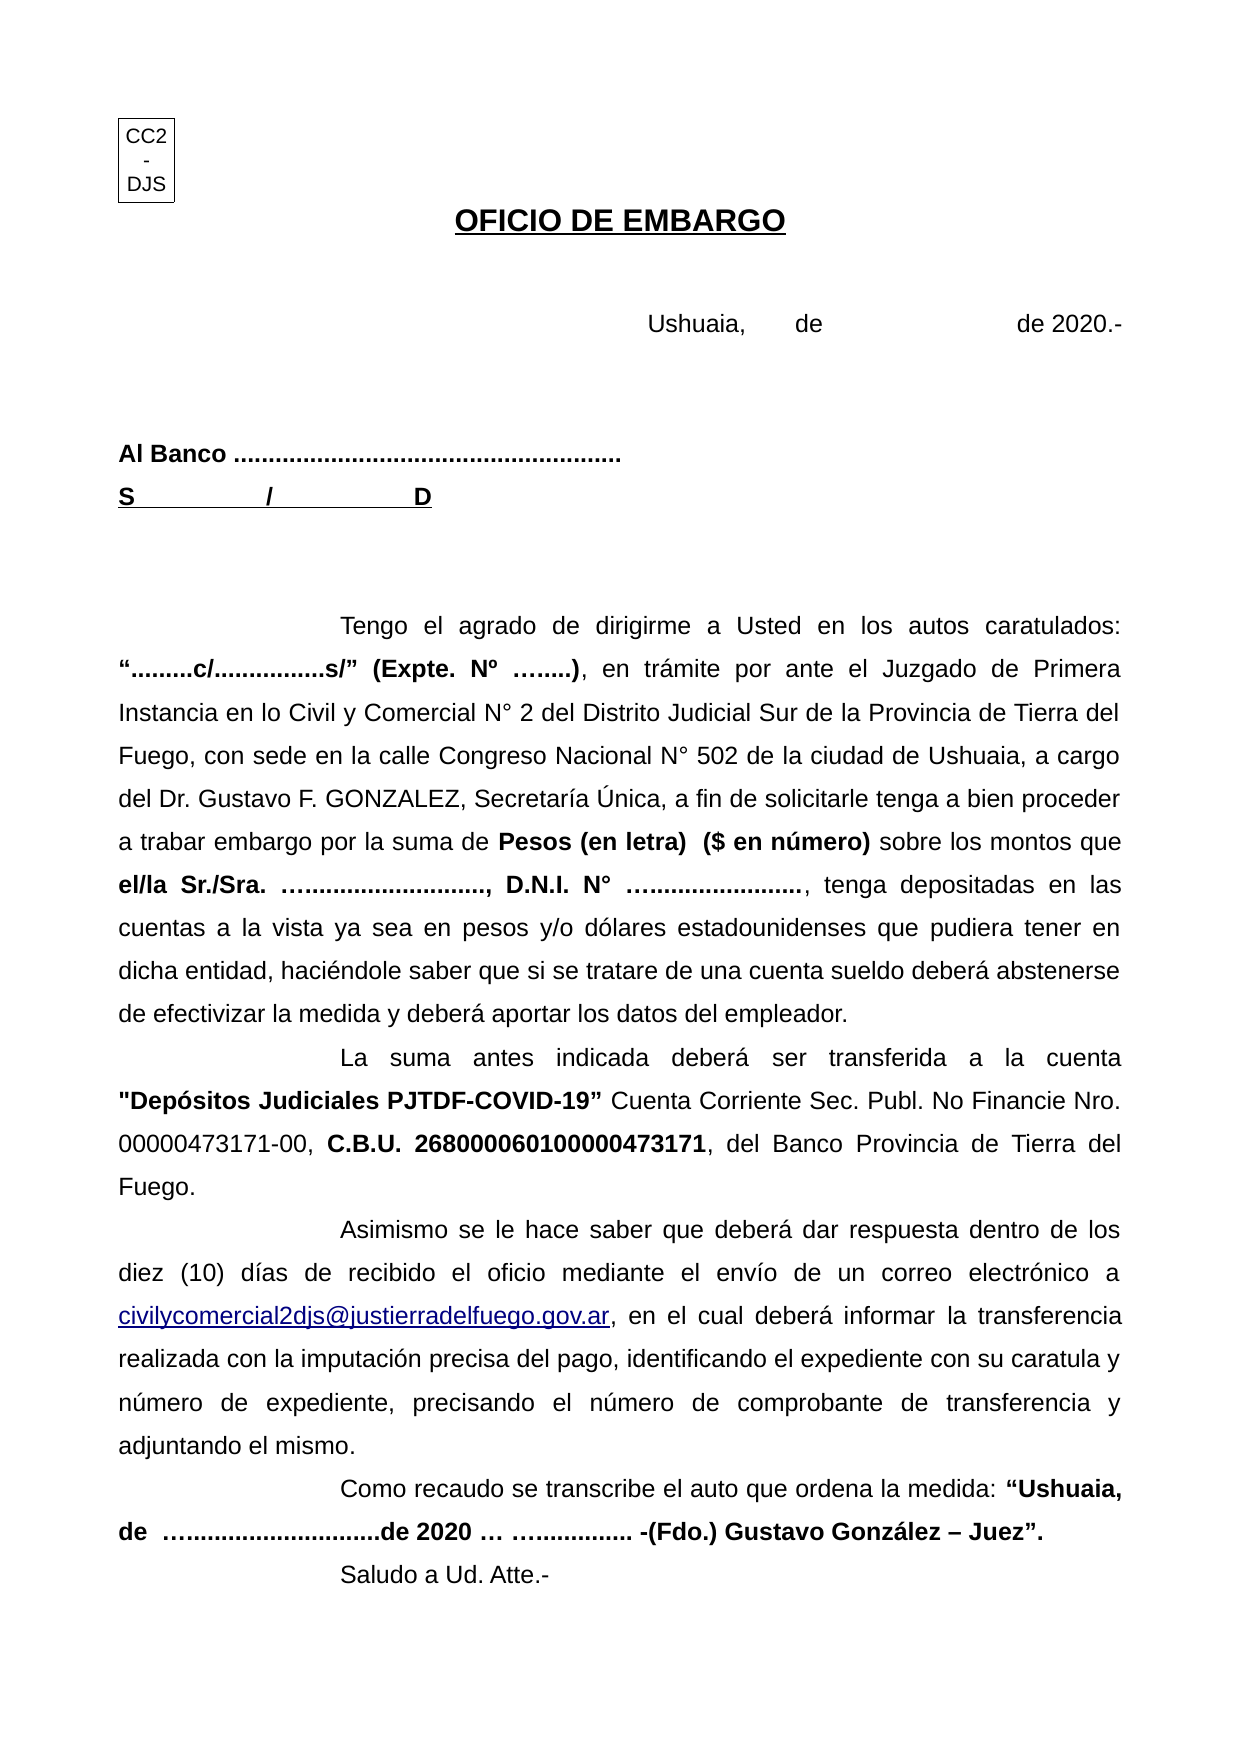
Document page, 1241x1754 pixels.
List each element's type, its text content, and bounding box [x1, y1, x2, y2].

text OFICIO DE EMBARGO [118, 202, 1122, 238]
text Ushuaia, de de 2020.- [118, 309, 1122, 338]
text Saludo a Ud. Atte.- [118, 1560, 1122, 1589]
table_header CC2 - DJS [119, 119, 174, 202]
text La suma antes indicada deberá ser transferida a la cuenta "Depósitos Judiciales PJTDF-COVID-19” Cuenta Corriente Sec. Publ. No Financie Nro. 00000473171-00, C.B.U. 268000060100000473171, del Banco Provincia de Tierra del Fuego. [118, 1042, 1122, 1201]
text Al Banco ........................................................ [118, 439, 1122, 467]
text S / D [118, 482, 1122, 511]
text Tengo el agrado de dirigirme a Usted en los autos caratulados: “.........c/................s/” (Expte. Nº ….....), en trámite por ante el Juzgado de Primera Instancia en lo Civil y Comercial N° 2 del Distrito Judicial Sur de la Provincia de Tierra del Fuego, con sede en la calle Congreso Nacional N° 502 de la ciudad de Ushuaia, a cargo del Dr. Gustavo F. GONZALEZ, Secretaría Única, a fin de solicitarle tenga a bien proceder a trabar embargo por la suma de Pesos (en letra) ($ en número) sobre los montos que el/la Sr./Sra. ….........................., D.N.I. N° …......................, tenga depositadas en las cuentas a la vista ya sea en pesos y/o dólares estadounidenses que pudiera tener en dicha entidad, haciéndole saber que si se tratare de una cuenta sueldo deberá abstenerse de efectivizar la medida y deberá aportar los datos del empleador. [118, 611, 1122, 1028]
text Asimismo se le hace saber que deberá dar respuesta dentro de los diez (10) días de recibido el oficio mediante el envío de un correo electrónico a civilycomercial2djs@justierradelfuego.gov.ar, en el cual deberá informar la transferencia realizada con la imputación precisa del pago, identificando el expediente con su caratula y número de expediente, precisando el número de comprobante de transferencia y adjuntando el mismo. [118, 1215, 1122, 1459]
text Como recaudo se transcribe el auto que ordena la medida: “Ushuaia, de …............................de 2020 … ….............. -(Fdo.) Gustavo González – Juez”. [118, 1474, 1122, 1546]
